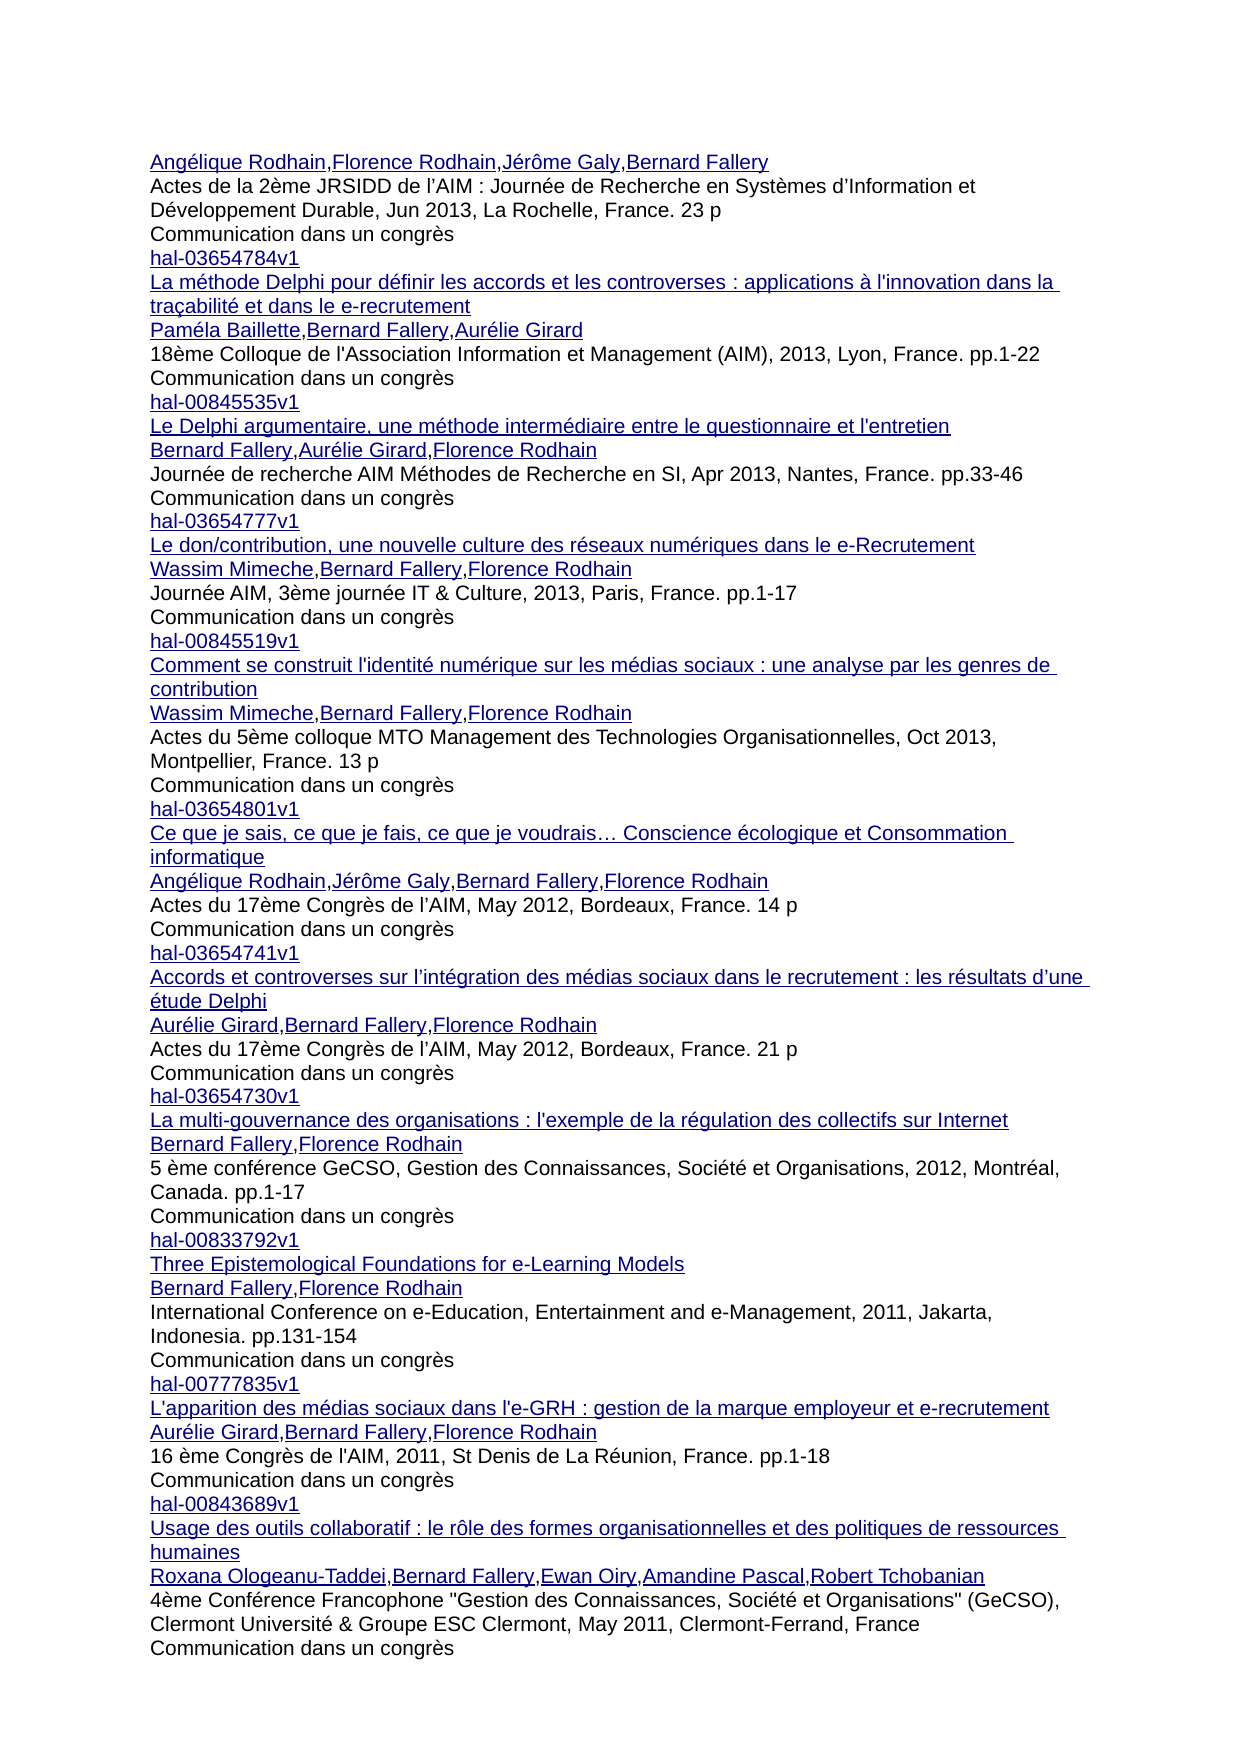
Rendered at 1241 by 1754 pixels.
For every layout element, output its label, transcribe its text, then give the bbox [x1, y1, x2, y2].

table_cell La multi-gouvernance des organisations : l'exemple de la régulation des collectifs sur Internet Bernard Fallery,Florence Rodhain 5 ème conférence GeCSO, Gestion des Connaissances, Société et Organisations, 2012, Montréal, Canada. pp.1-17 Communication dans un congrès hal-00833792v1 [150, 1108, 1090, 1252]
table_cell Accords et controverses sur l’intégration des médias sociaux dans le recrutement : les résultats d’une [150, 965, 1090, 986]
table_cell Usage des outils collaboratif : le rôle des formes organisationnelles et des politiques de ressources humaines Roxana Ologeanu-Taddei,Bernard Fallery,Ewan Oiry,Amandine Pascal,Robert Tchobanian 4ème Conférence Francophone "Gestion des Connaissances, Société et Organisations" (GeCSO), Clermont Université & Groupe ESC Clermont, May 2011, Clermont-Ferrand, France Communication dans un congrès [150, 1516, 1090, 1659]
table_cell Three Epistemological Foundations for e-Learning Models Bernard Fallery,Florence Rodhain International Conference on e-Education, Entertainment and e-Management, 2011, Jakarta, Indonesia. pp.131-154 Communication dans un congrès hal-00777835v1 [150, 1252, 1090, 1396]
table_cell Le Delphi argumentaire, une méthode intermédiaire entre le questionnaire et l'entretien Bernard Fallery,Aurélie Girard,Florence Rodhain Journée de recherche AIM Méthodes de Recherche en SI, Apr 2013, Nantes, France. pp.33-46 Communication dans un congrès hal-03654777v1 [150, 414, 1090, 533]
table_cell Le don/contribution, une nouvelle culture des réseaux numériques dans le e-Recrutement Wassim Mimeche,Bernard Fallery,Florence Rodhain Journée AIM, 3ème journée IT & Culture, 2013, Paris, France. pp.1-17 Communication dans un congrès hal-00845519v1 [150, 533, 1090, 653]
table_cell L'apparition des médias sociaux dans l'e-GRH : gestion de la marque employeur et e-recrutement Aurélie Girard,Bernard Fallery,Florence Rodhain 16 ème Congrès de l'AIM, 2011, St Denis de La Réunion, France. pp.1-18 Communication dans un congrès hal-00843689v1 [150, 1396, 1090, 1516]
table_cell Comment se construit l'identité numérique sur les médias sociaux : une analyse par les genres de contribution Wassim Mimeche,Bernard Fallery,Florence Rodhain Actes du 5ème colloque MTO Management des Technologies Organisationnelles, Oct 2013, Montpellier, France. 13 p Communication dans un congrès hal-03654801v1 [150, 653, 1090, 821]
table_cell La méthode Delphi pour définir les accords et les controverses : applications à l'innovation dans la traçabilité et dans le e-recrutement Paméla Baillette,Bernard Fallery,Aurélie Girard 18ème Colloque de l'Association Information et Management (AIM), 2013, Lyon, France. pp.1-22 Communication dans un congrès hal-00845535v1 [150, 270, 1090, 413]
table_cell étude Delphi Aurélie Girard,Bernard Fallery,Florence Rodhain Actes du 17ème Congrès de l’AIM, May 2012, Bordeaux, France. 21 p Communication dans un congrès hal-03654730v1 [150, 987, 1090, 1108]
table_cell Ce que je sais, ce que je fais, ce que je voudrais… Conscience écologique et Consommation informatique Angélique Rodhain,Jérôme Galy,Bernard Fallery,Florence Rodhain Actes du 17ème Congrès de l’AIM, May 2012, Bordeaux, France. 14 p Communication dans un congrès hal-03654741v1 [150, 821, 1090, 964]
table_cell Angélique Rodhain,Florence Rodhain,Jérôme Galy,Bernard Fallery Actes de la 2ème JRSIDD de l’AIM : Journée de Recherche en Systèmes d’Information et Développement Durable, Jun 2013, La Rochelle, France. 23 p Communication dans un congrès hal-03654784v1 [150, 150, 1090, 270]
